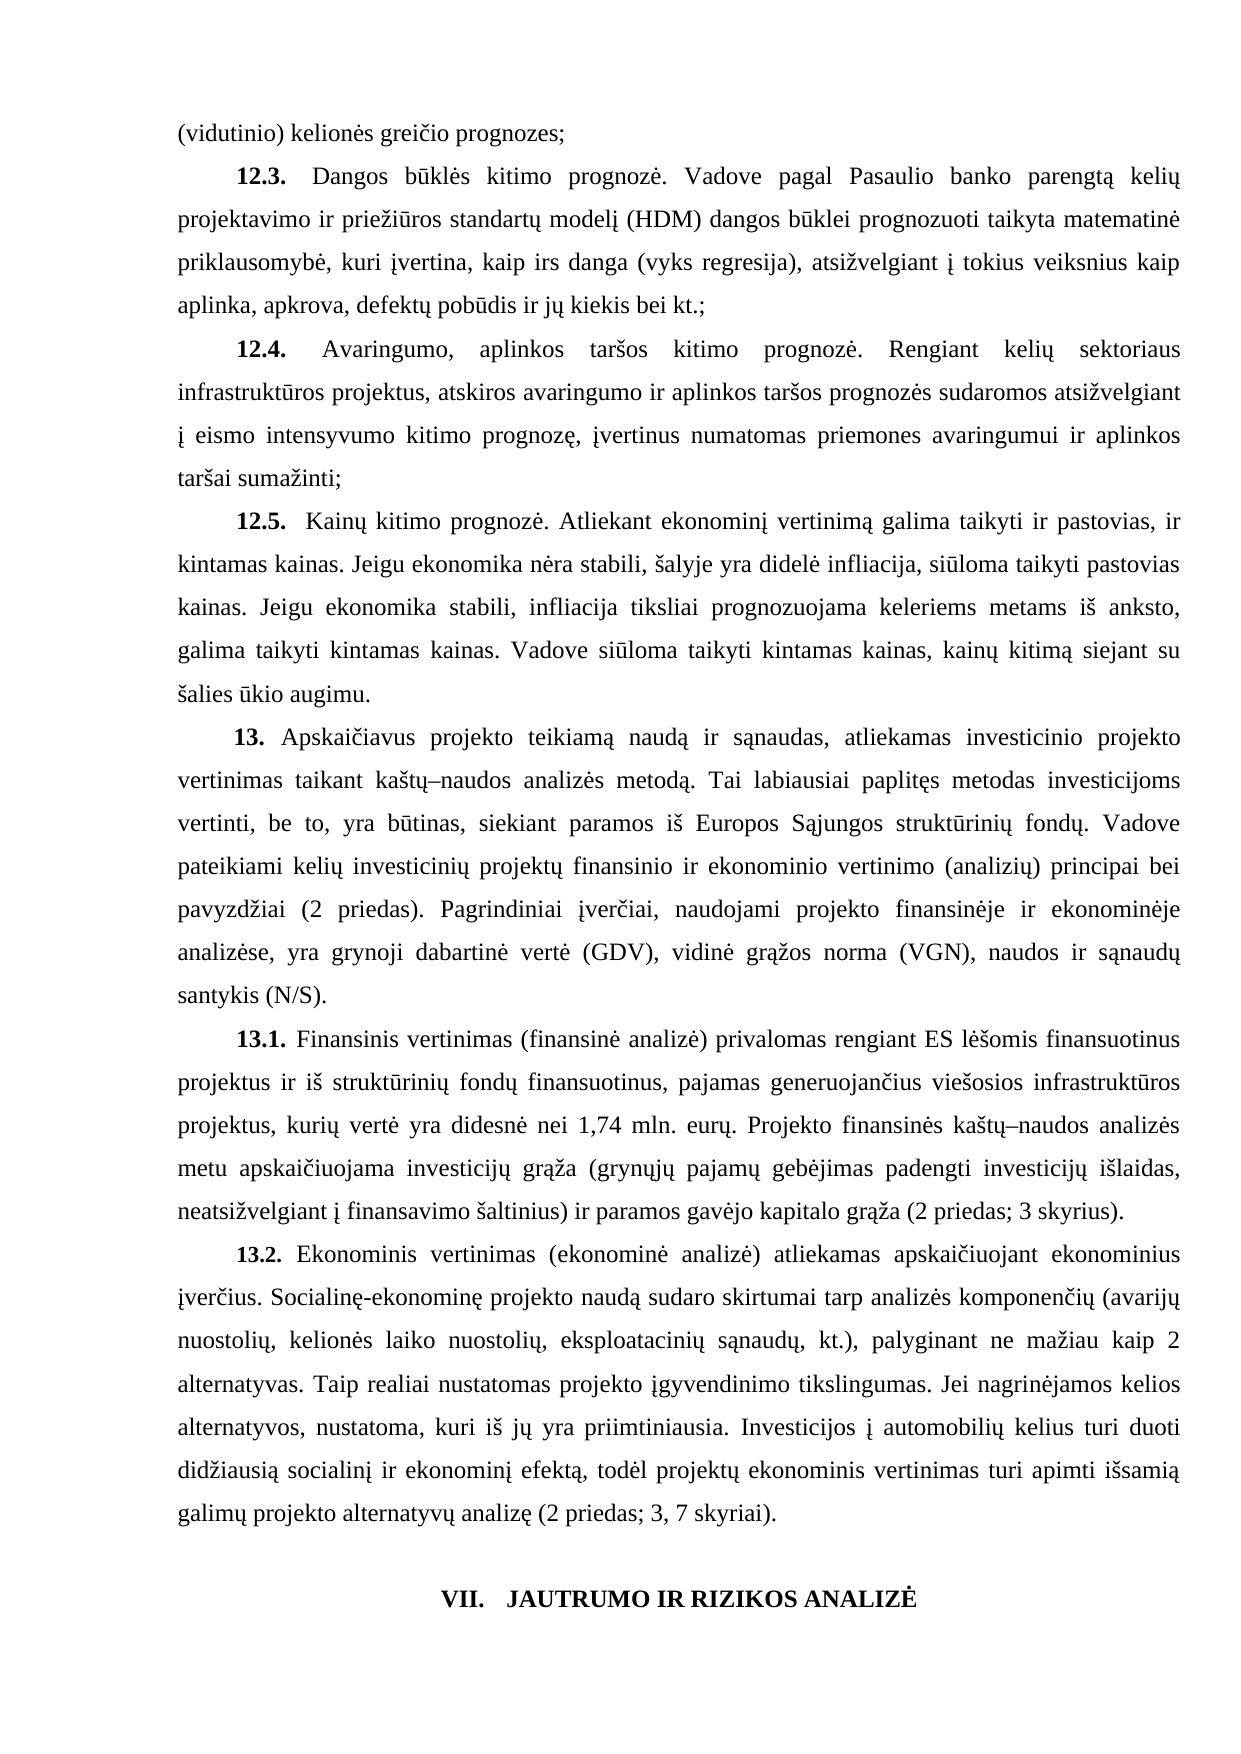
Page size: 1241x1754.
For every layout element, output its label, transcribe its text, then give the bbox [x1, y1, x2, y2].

text VII. JAUTRUMO IR RIZIKOS ANALIZĖ [177, 1584, 1181, 1613]
text 12.5. Kainų kitimo prognozė. Atliekant ekonominį vertinimą galima taikyti ir pastovias, ir kintamas kainas. Jeigu ekonomika nėra stabili, šalyje yra didelė infliacija, siūloma taikyti pastovias kainas. Jeigu ekonomika stabili, infliacija tiksliai prognozuojama keleriems metams iš anksto, galima taikyti kintamas kainas. Vadove siūloma taikyti kintamas kainas, kainų kitimą siejant su šalies ūkio augimu. [177, 506, 1181, 707]
text 13.1. Finansinis vertinimas (finansinė analizė) privalomas rengiant ES lėšomis finansuotinus projektus ir iš struktūrinių fondų finansuotinus, pajamas generuojančius viešosios infrastruktūros projektus, kurių vertė yra didesnė nei 1,74 mln. eurų. Projekto finansinės kaštų–naudos analizės metu apskaičiuojama investicijų grąža (grynųjų pajamų gebėjimas padengti investicijų išlaidas, neatsižvelgiant į finansavimo šaltinius) ir paramos gavėjo kapitalo grąža (2 priedas; 3 skyrius). [177, 1024, 1181, 1225]
text 13. Apskaičiavus projekto teikiamą naudą ir sąnaudas, atliekamas investicinio projekto vertinimas taikant kaštų–naudos analizės metodą. Tai labiausiai paplitęs metodas investicijoms vertinti, be to, yra būtinas, siekiant paramos iš Europos Sąjungos struktūrinių fondų. Vadove pateikiami kelių investicinių projektų finansinio ir ekonominio vertinimo (analizių) principai bei pavyzdžiai (2 priedas). Pagrindiniai įverčiai, naudojami projekto finansinėje ir ekonominėje analizėse, yra grynoji dabartinė vertė (GDV), vidinė grąžos norma (VGN), naudos ir sąnaudų santykis (N/S). [177, 722, 1181, 1009]
text 12.3. Dangos būklės kitimo prognozė. Vadove pagal Pasaulio banko parengtą kelių projektavimo ir priežiūros standartų modelį (HDM) dangos būklei prognozuoti taikyta matematinė priklausomybė, kuri įvertina, kaip irs danga (vyks regresija), atsižvelgiant į tokius veiksnius kaip aplinka, apkrova, defektų pobūdis ir jų kiekis bei kt.; [177, 161, 1181, 319]
text (vidutinio) kelionės greičio prognozes; [177, 118, 1181, 147]
text 13.2. Ekonominis vertinimas (ekonominė analizė) atliekamas apskaičiuojant ekonominius įverčius. Socialinę-ekonominę projekto naudą sudaro skirtumai tarp analizės komponenčių (avarijų nuostolių, kelionės laiko nuostolių, eksploatacinių sąnaudų, kt.), palyginant ne mažiau kaip 2 alternatyvas. Taip realiai nustatomas projekto įgyvendinimo tikslingumas. Jei nagrinėjamos kelios alternatyvos, nustatoma, kuri iš jų yra priimtiniausia. Investicijos į automobilių kelius turi duoti didžiausią socialinį ir ekonominį efektą, todėl projektų ekonominis vertinimas turi apimti išsamią galimų projekto alternatyvų analizę (2 priedas; 3, 7 skyriai). [177, 1239, 1181, 1527]
text 12.4. Avaringumo, aplinkos taršos kitimo prognozė. Rengiant kelių sektoriaus infrastruktūros projektus, atskiros avaringumo ir aplinkos taršos prognozės sudaromos atsižvelgiant į eismo intensyvumo kitimo prognozę, įvertinus numatomas priemones avaringumui ir aplinkos taršai sumažinti; [177, 334, 1181, 492]
